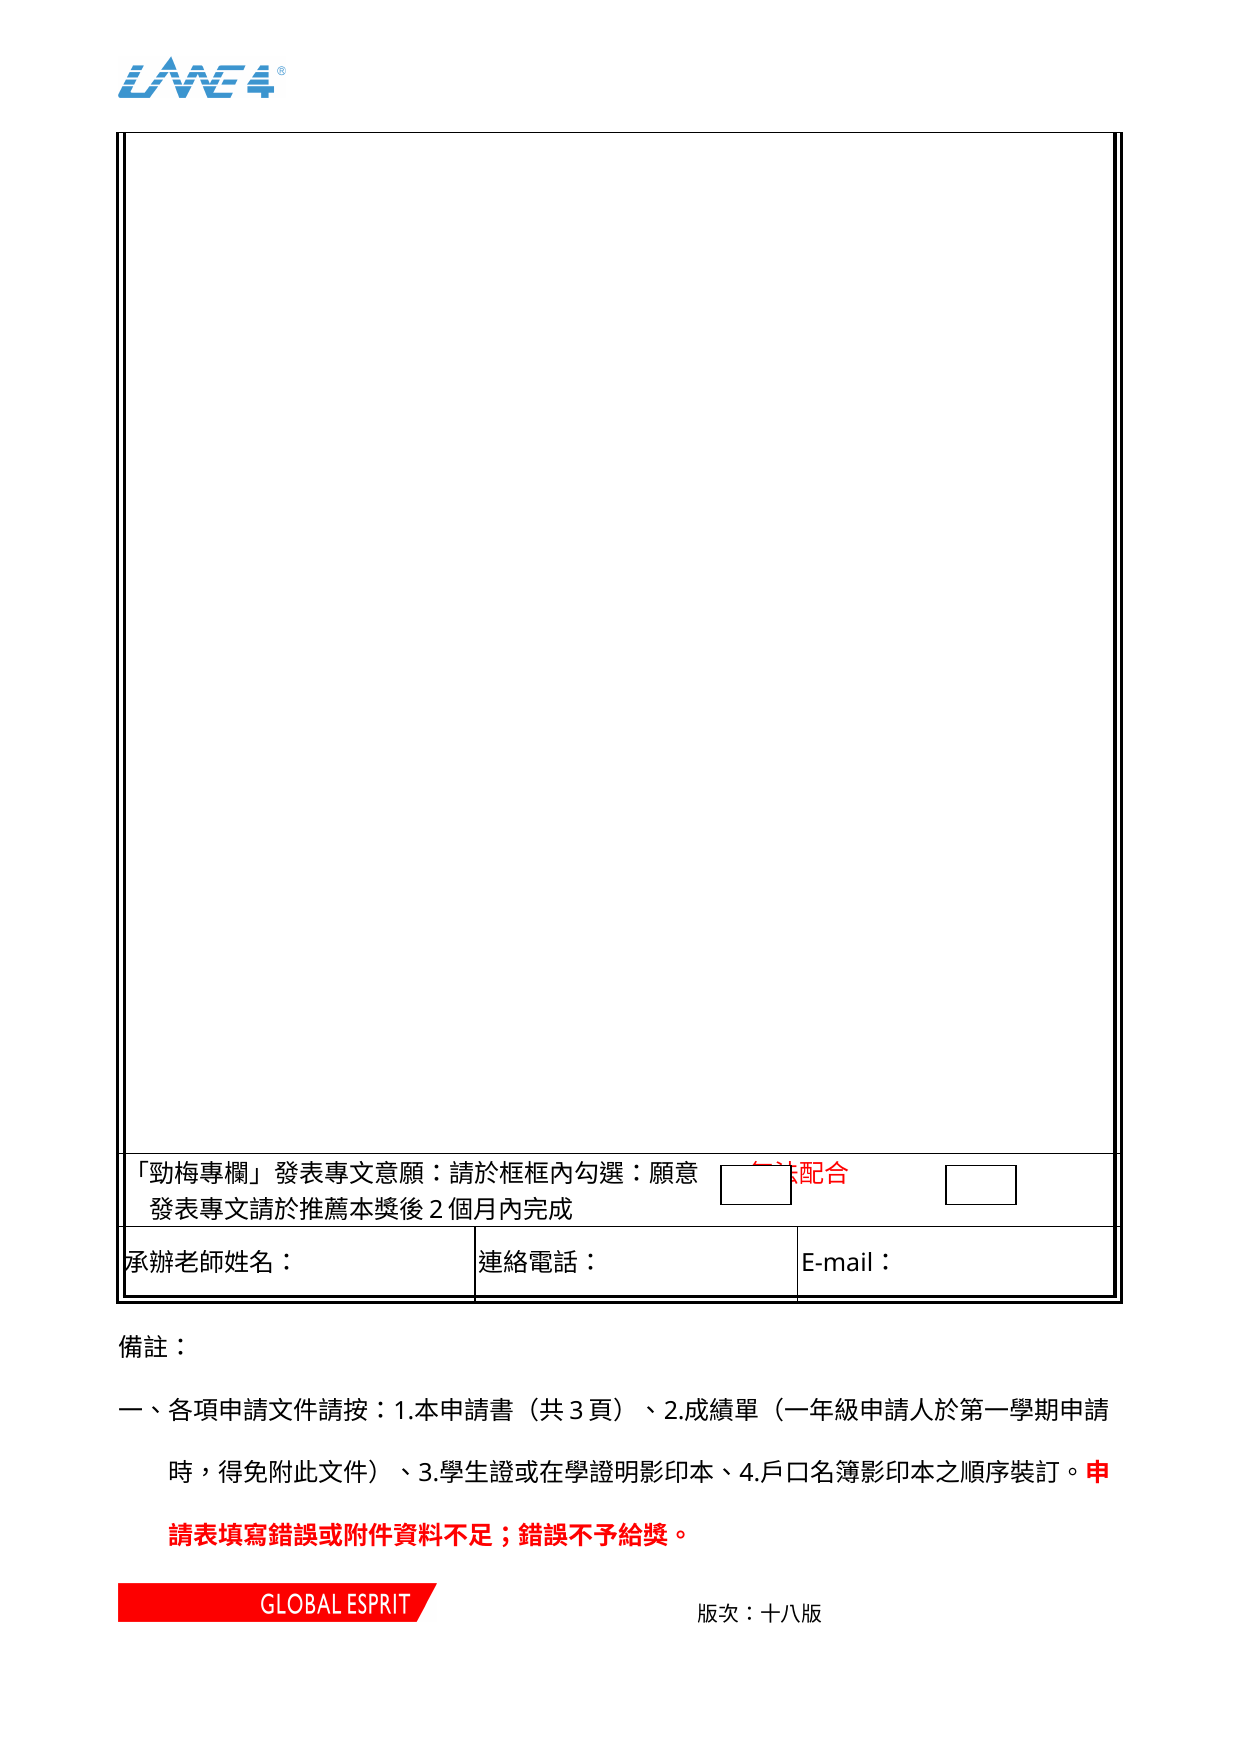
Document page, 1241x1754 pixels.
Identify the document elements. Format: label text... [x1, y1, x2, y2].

table_cell [126, 133, 1113, 1153]
table_cell 連絡電話： [476, 1227, 797, 1295]
table_cell 「勁梅專欄」發表專文意願：請於框框內勾選：願意 無法配合 發表專文請於推薦本獎後2個月內完成 [126, 1154, 1113, 1226]
table_cell 承辦老師姓名： [126, 1227, 474, 1295]
text 一、各項申請文件請按：1.本申請書（共3頁）、2.成績單（一年級申請人於第一學期申請時，得免附此文件）、3.學生證或在學證明影印本、4.戶口名簿影印本之順序裝訂。申請表填寫錯誤或附件資料不足；錯誤不予給獎。 [118, 1367, 1122, 1554]
table_cell E-mail： [798, 1227, 1113, 1295]
text 備註： [118, 1304, 1110, 1367]
